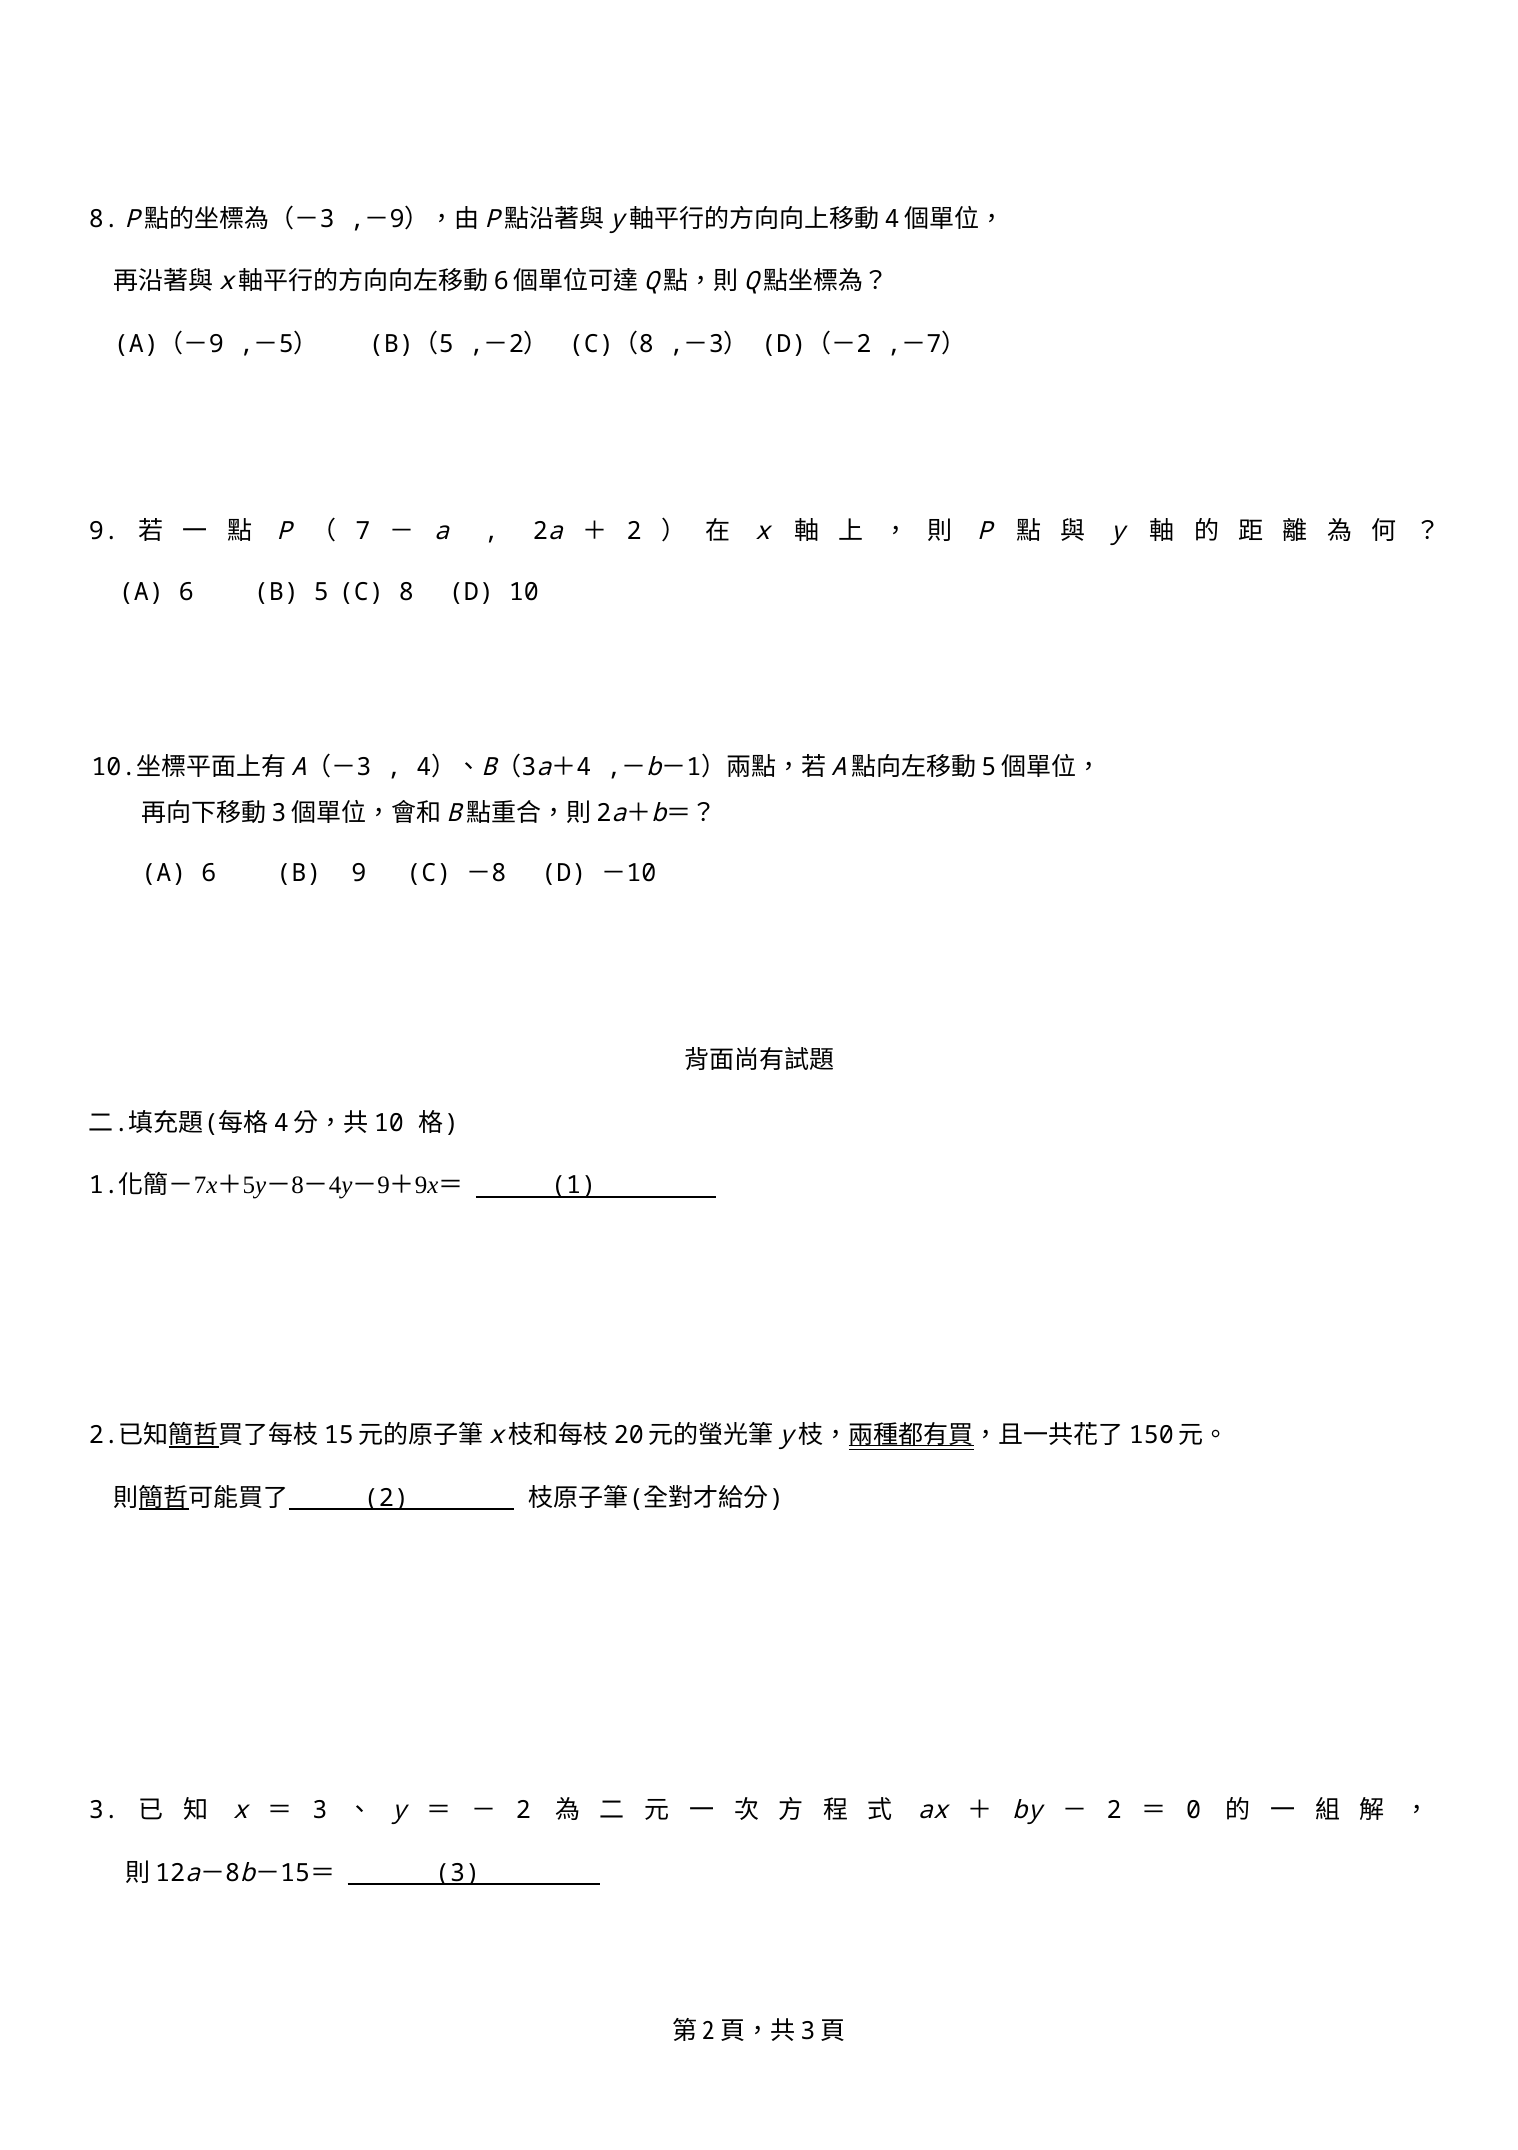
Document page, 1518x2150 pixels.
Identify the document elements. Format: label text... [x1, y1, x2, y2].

text 3.已知x＝3、y＝－2為二元一次方程式ax＋by－2＝0的一組解， 則12a－8b－15＝ (3) [89, 1766, 1429, 1891]
text (A)（－9 ,－5） (B)（5 ,－2） (C)（8 ,－3） (D)（－2 ,－7） [114, 299, 1442, 362]
text 8. P點的坐標為（－3 ,－9），由P點沿著與y軸平行的方向向上移動4個單位， [89, 174, 1442, 237]
text 再沿著與x軸平行的方向向左移動6個單位可達Q點，則Q點坐標為？ [114, 237, 1442, 299]
text 則簡哲可能買了 (2) 枝原子筆(全對才給分) [114, 1454, 1429, 1516]
text 2.已知簡哲買了每枝15元的原子筆x枝和每枝20元的螢光筆y枝，兩種都有買，且一共花了150元。 [89, 1391, 1429, 1454]
text 1.化簡－7x＋5y－8－4y－9＋9x＝ (1) [89, 1141, 1429, 1204]
text 9.若一點P（7－a , 2a＋2）在x軸上，則P點與y軸的距離為何？ (A) 6 (B) 5 (C) 8 (D) 10 [89, 487, 1442, 612]
text 背面尚有試題 [89, 1016, 1429, 1079]
text 二.填充題(每格4分，共10 格) [89, 1079, 1429, 1141]
text 再向下移動3個單位，會和B點重合，則2a＋b＝？ [116, 783, 1429, 829]
text (A) 6 (B) 9 (C) －8 (D) －10 [89, 829, 1429, 891]
text 10.坐標平面上有A（－3 , 4）、B（3a＋4 ,－b－1）兩點，若A點向左移動5個單位， [91, 737, 1429, 783]
